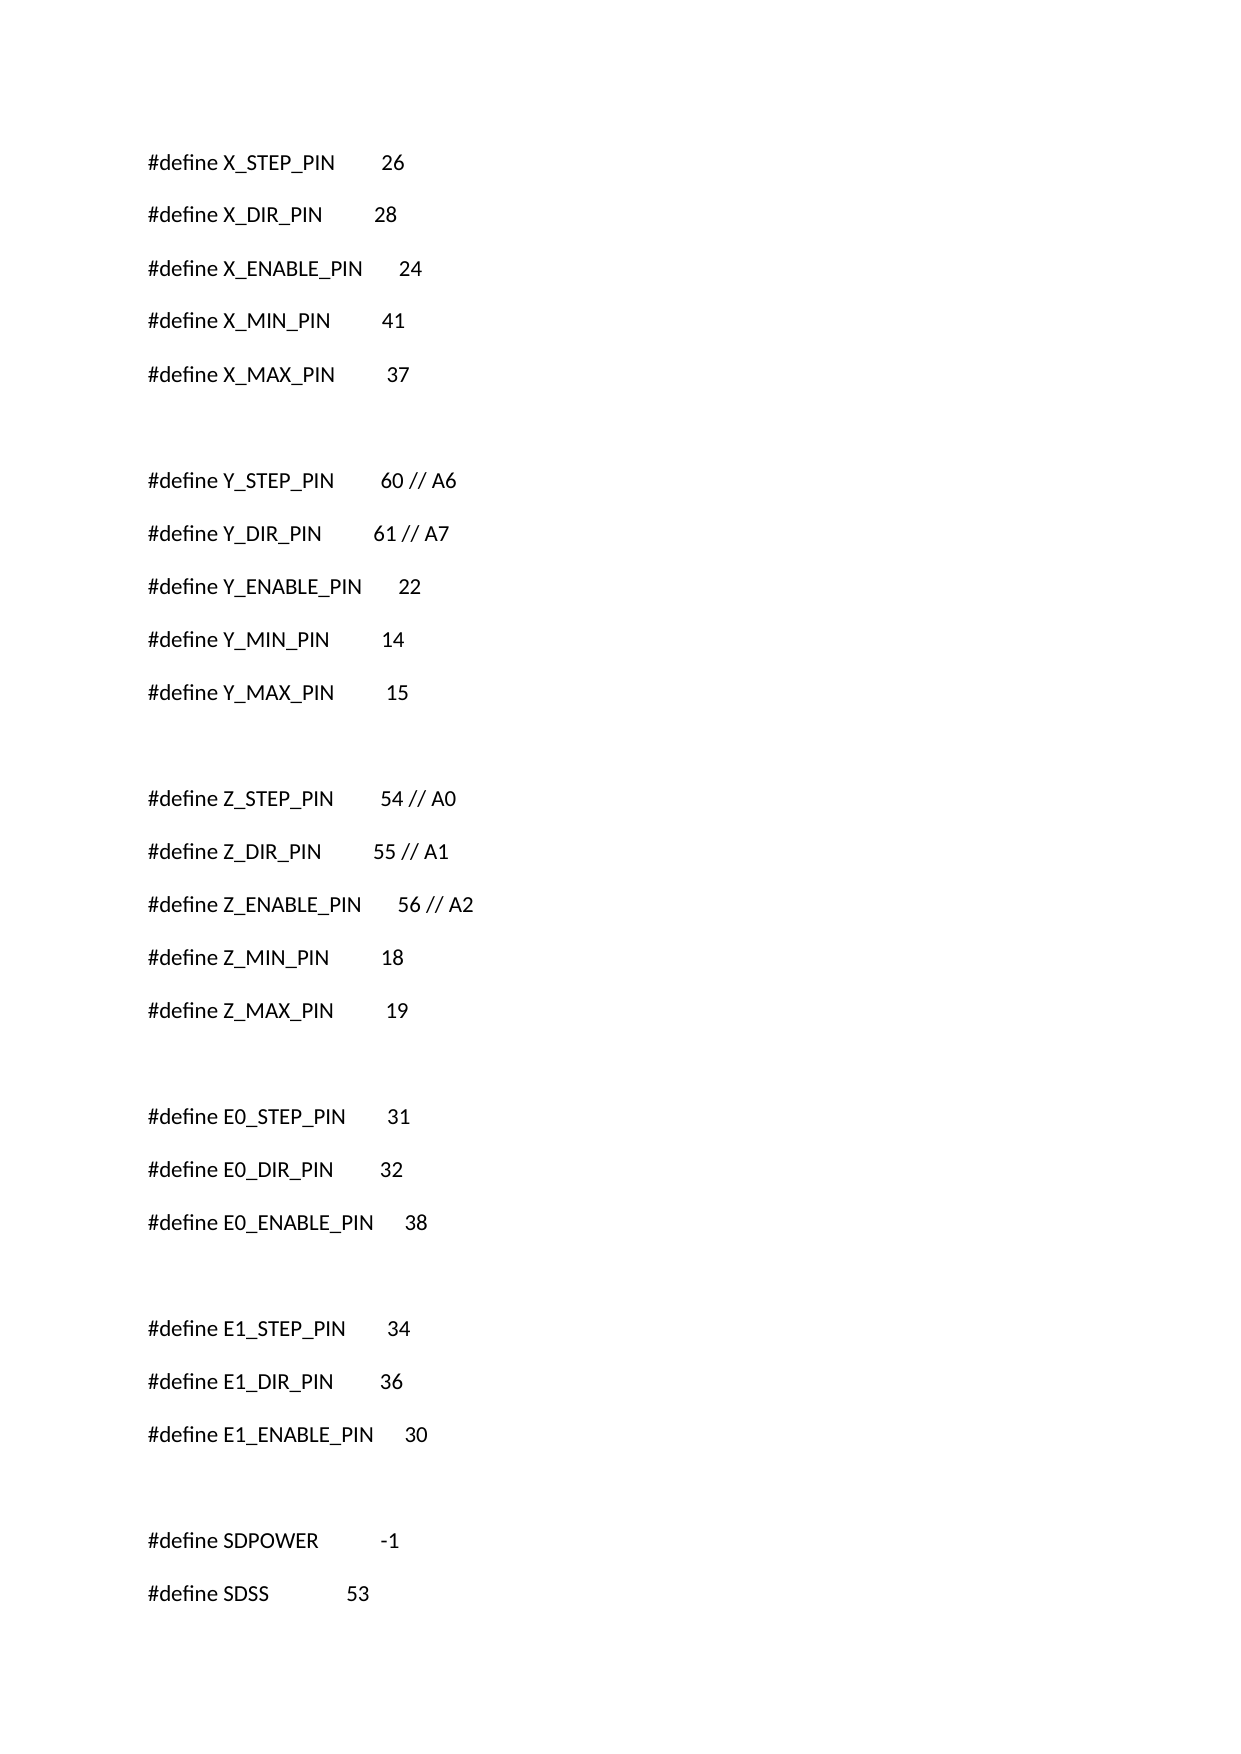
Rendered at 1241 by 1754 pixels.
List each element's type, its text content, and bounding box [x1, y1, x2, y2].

text #define Y_MAX_PIN 15 [148, 678, 1093, 706]
text #define X_STEP_PIN 26 [148, 148, 1093, 176]
text #define X_DIR_PIN 28 [148, 201, 1093, 229]
text #define E0_STEP_PIN 31 [148, 1102, 1093, 1130]
text #define E0_DIR_PIN 32 [148, 1155, 1093, 1183]
text #define E1_DIR_PIN 36 [148, 1367, 1093, 1395]
text #define X_MIN_PIN 41 [148, 307, 1093, 335]
text #define X_MAX_PIN 37 [148, 360, 1093, 388]
text #define E1_STEP_PIN 34 [148, 1314, 1093, 1342]
text #define Z_ENABLE_PIN 56 // A2 [148, 890, 1093, 918]
text #define SDSS 53 [148, 1579, 1093, 1607]
text #define Z_STEP_PIN 54 // A0 [148, 784, 1093, 812]
text #define Y_DIR_PIN 61 // A7 [148, 519, 1093, 547]
text #define E1_ENABLE_PIN 30 [148, 1420, 1093, 1448]
text #define SDPOWER -1 [148, 1526, 1093, 1554]
text #define Y_ENABLE_PIN 22 [148, 572, 1093, 600]
text #define Z_DIR_PIN 55 // A1 [148, 837, 1093, 865]
text #define Z_MAX_PIN 19 [148, 996, 1093, 1024]
text #define E0_ENABLE_PIN 38 [148, 1208, 1093, 1236]
text #define Y_STEP_PIN 60 // A6 [148, 466, 1093, 494]
text #define Z_MIN_PIN 18 [148, 943, 1093, 971]
text #define X_ENABLE_PIN 24 [148, 254, 1093, 282]
text #define Y_MIN_PIN 14 [148, 625, 1093, 653]
